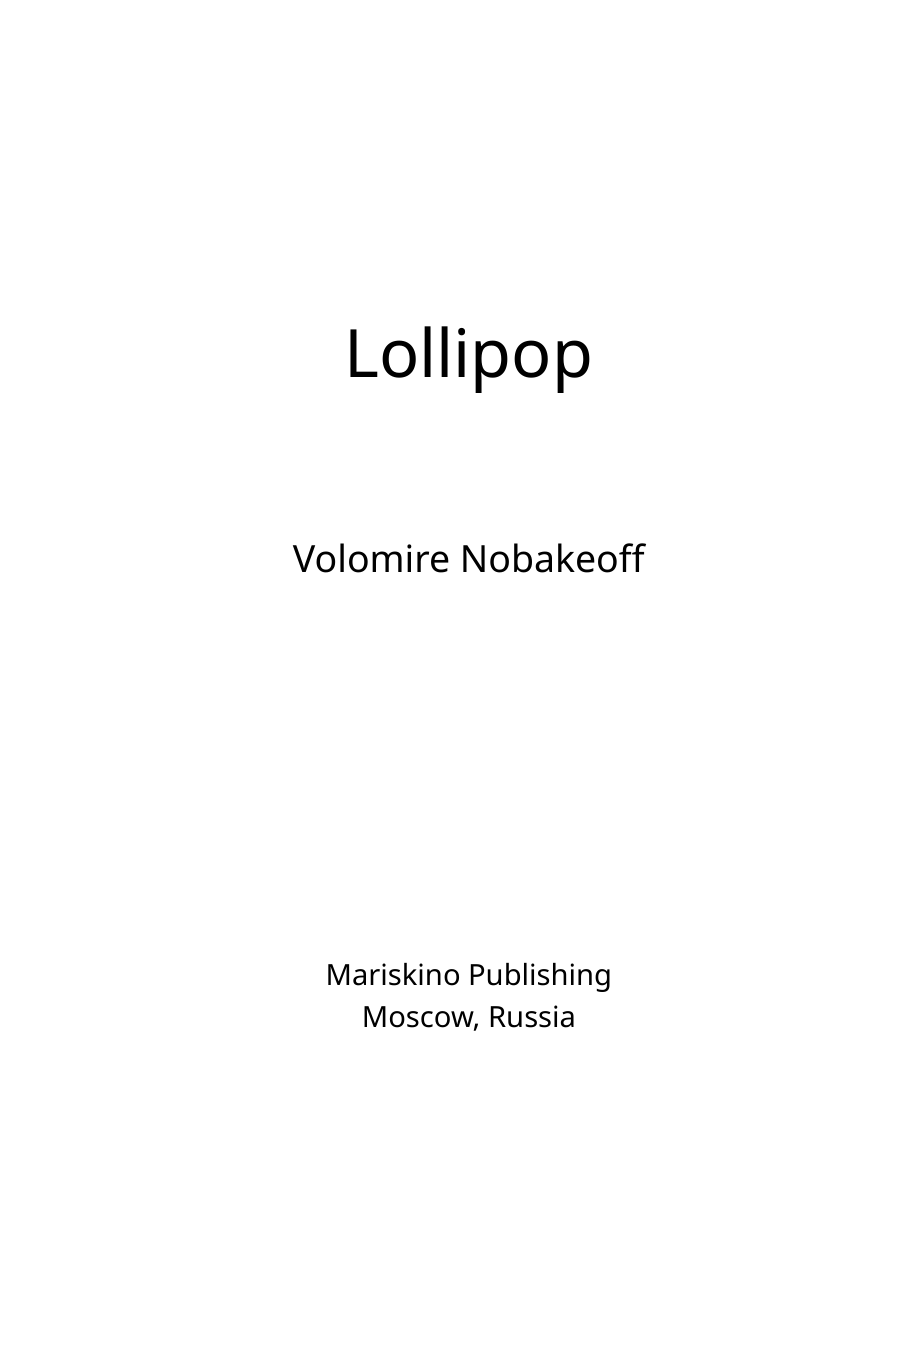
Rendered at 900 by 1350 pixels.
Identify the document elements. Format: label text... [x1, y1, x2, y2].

text Mariskino Publishing [124, 952, 813, 994]
title Lollipop [124, 306, 813, 397]
text Moscow, Russia [124, 994, 813, 1036]
text Volomire Nobakeoff [124, 532, 813, 583]
